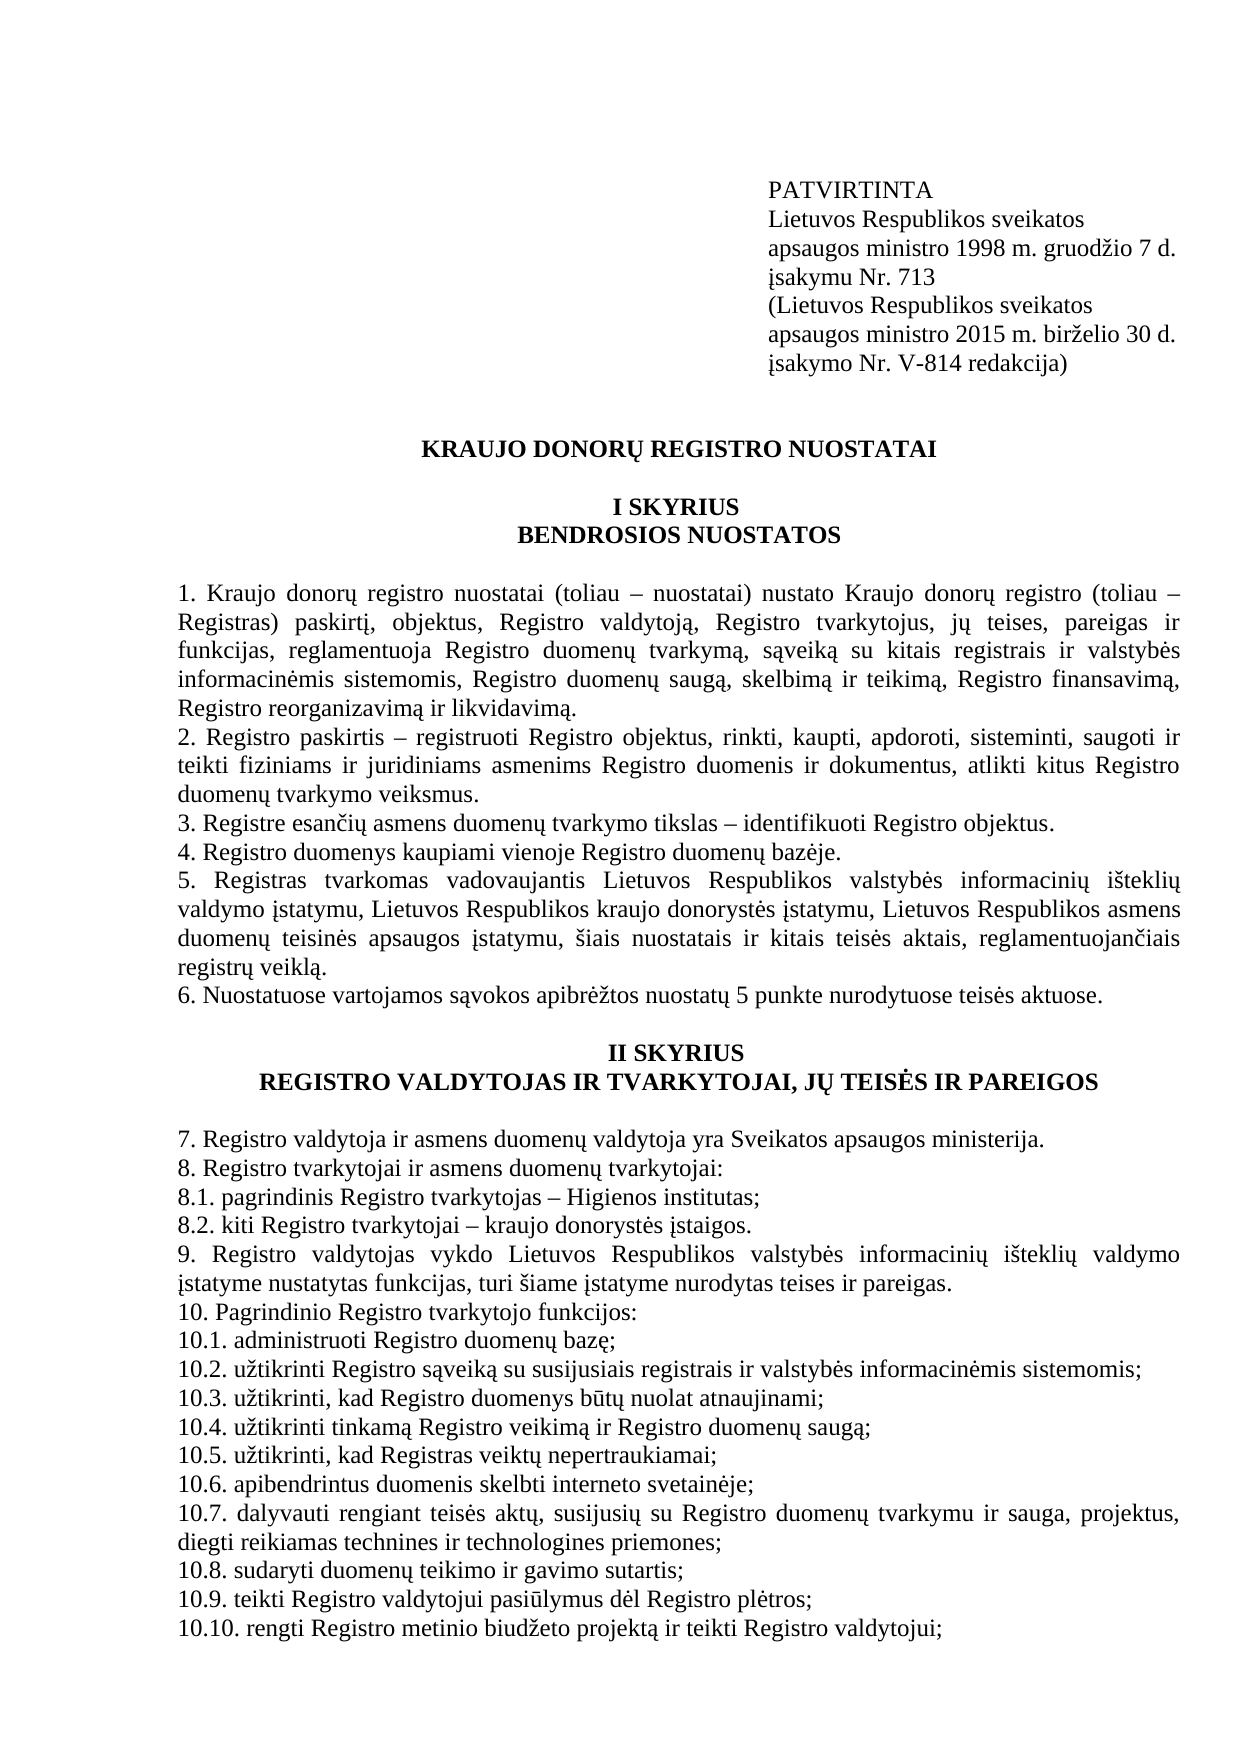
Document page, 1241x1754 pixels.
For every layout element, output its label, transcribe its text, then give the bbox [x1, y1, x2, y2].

text 10.2. užtikrinti Registro sąveiką su susijusiais registrais ir valstybės informacinėmis sistemomis; [177, 1354, 1181, 1383]
text 6. Nuostatuose vartojamos sąvokos apibrėžtos nuostatų 5 punkte nurodytuose teisės aktuose. [177, 981, 1181, 1009]
text 10.10. rengti Registro metinio biudžeto projektą ir teikti Registro valdytojui; [177, 1613, 1181, 1642]
text apsaugos ministro 2015 m. birželio 30 d. [177, 319, 1181, 348]
text 10.5. užtikrinti, kad Registras veiktų nepertraukiamai; [177, 1441, 1181, 1469]
text 8. Registro tvarkytojai ir asmens duomenų tvarkytojai: [177, 1153, 1181, 1182]
text PATVIRTINTA [177, 176, 1181, 204]
text Registro VALDYTOJAS IR TVARKYTOJAI, JŲ TEISĖS IR PAREIGOS [177, 1067, 1181, 1096]
text 3. Registre esančių asmens duomenų tvarkymo tikslas – identifikuoti Registro objektus. [177, 808, 1181, 837]
text 10.3. užtikrinti, kad Registro duomenys būtų nuolat atnaujinami; [177, 1383, 1181, 1412]
text 5. Registras tvarkomas vadovaujantis Lietuvos Respublikos valstybės informacinių išteklių valdymo įstatymu, Lietuvos Respublikos kraujo donorystės įstatymu, Lietuvos Respublikos asmens duomenų teisinės apsaugos įstatymu, šiais nuostatais ir kitais teisės aktais, reglamentuojančiais registrų veiklą. [177, 866, 1181, 981]
text 10.1. administruoti Registro duomenų bazę; [177, 1326, 1181, 1354]
text įsakymu Nr. 713 [177, 262, 1181, 291]
text apsaugos ministro 1998 m. gruodžio 7 d. [177, 233, 1181, 262]
text įsakymo Nr. V-814 redakcija) [177, 348, 1181, 377]
text 10. Pagrindinio Registro tvarkytojo funkcijos: [177, 1297, 1181, 1326]
text 8.2. kiti Registro tvarkytojai – kraujo donorystės įstaigos. [177, 1211, 1181, 1239]
text 9. Registro valdytojas vykdo Lietuvos Respublikos valstybės informacinių išteklių valdymo įstatyme nustatytas funkcijas, turi šiame įstatyme nurodytas teises ir pareigas. [177, 1239, 1181, 1297]
text Lietuvos Respublikos sveikatos [177, 204, 1181, 233]
text 10.9. teikti Registro valdytojui pasiūlymus dėl Registro plėtros; [177, 1584, 1181, 1613]
text 2. Registro paskirtis – registruoti Registro objektus, rinkti, kaupti, apdoroti, sisteminti, saugoti ir teikti fiziniams ir juridiniams asmenims Registro duomenis ir dokumentus, atlikti kitus Registro duomenų tvarkymo veiksmus. [177, 722, 1181, 808]
text i SKYRIUS [177, 492, 1181, 521]
text 1. Kraujo donorų registro nuostatai (toliau – nuostatai) nustato Kraujo donorų registro (toliau – Registras) paskirtį, objektus, Registro valdytoją, Registro tvarkytojus, jų teises, pareigas ir funkcijas, reglamentuoja Registro duomenų tvarkymą, sąveiką su kitais registrais ir valstybės informacinėmis sistemomis, Registro duomenų saugą, skelbimą ir teikimą, Registro finansavimą, Registro reorganizavimą ir likvidavimą. [177, 578, 1181, 722]
text 8.1. pagrindinis Registro tvarkytojas – Higienos institutas; [177, 1182, 1181, 1211]
text 7. Registro valdytoja ir asmens duomenų valdytoja yra Sveikatos apsaugos ministerija. [177, 1124, 1181, 1153]
text 4. Registro duomenys kaupiami vienoje Registro duomenų bazėje. [177, 837, 1181, 866]
text 10.8. sudaryti duomenų teikimo ir gavimo sutartis; [177, 1556, 1181, 1584]
text Bendrosios nuostatos [177, 521, 1181, 549]
text ii SKYRIUS [177, 1038, 1181, 1067]
text KRAUJO DONORŲ REGISTRO NUOSTATAI [177, 434, 1181, 463]
text 10.7. dalyvauti rengiant teisės aktų, susijusių su Registro duomenų tvarkymu ir sauga, projektus, diegti reikiamas technines ir technologines priemones; [177, 1498, 1181, 1556]
text 10.6. apibendrintus duomenis skelbti interneto svetainėje; [177, 1469, 1181, 1498]
text 10.4. užtikrinti tinkamą Registro veikimą ir Registro duomenų saugą; [177, 1412, 1181, 1441]
text (Lietuvos Respublikos sveikatos [177, 291, 1181, 319]
